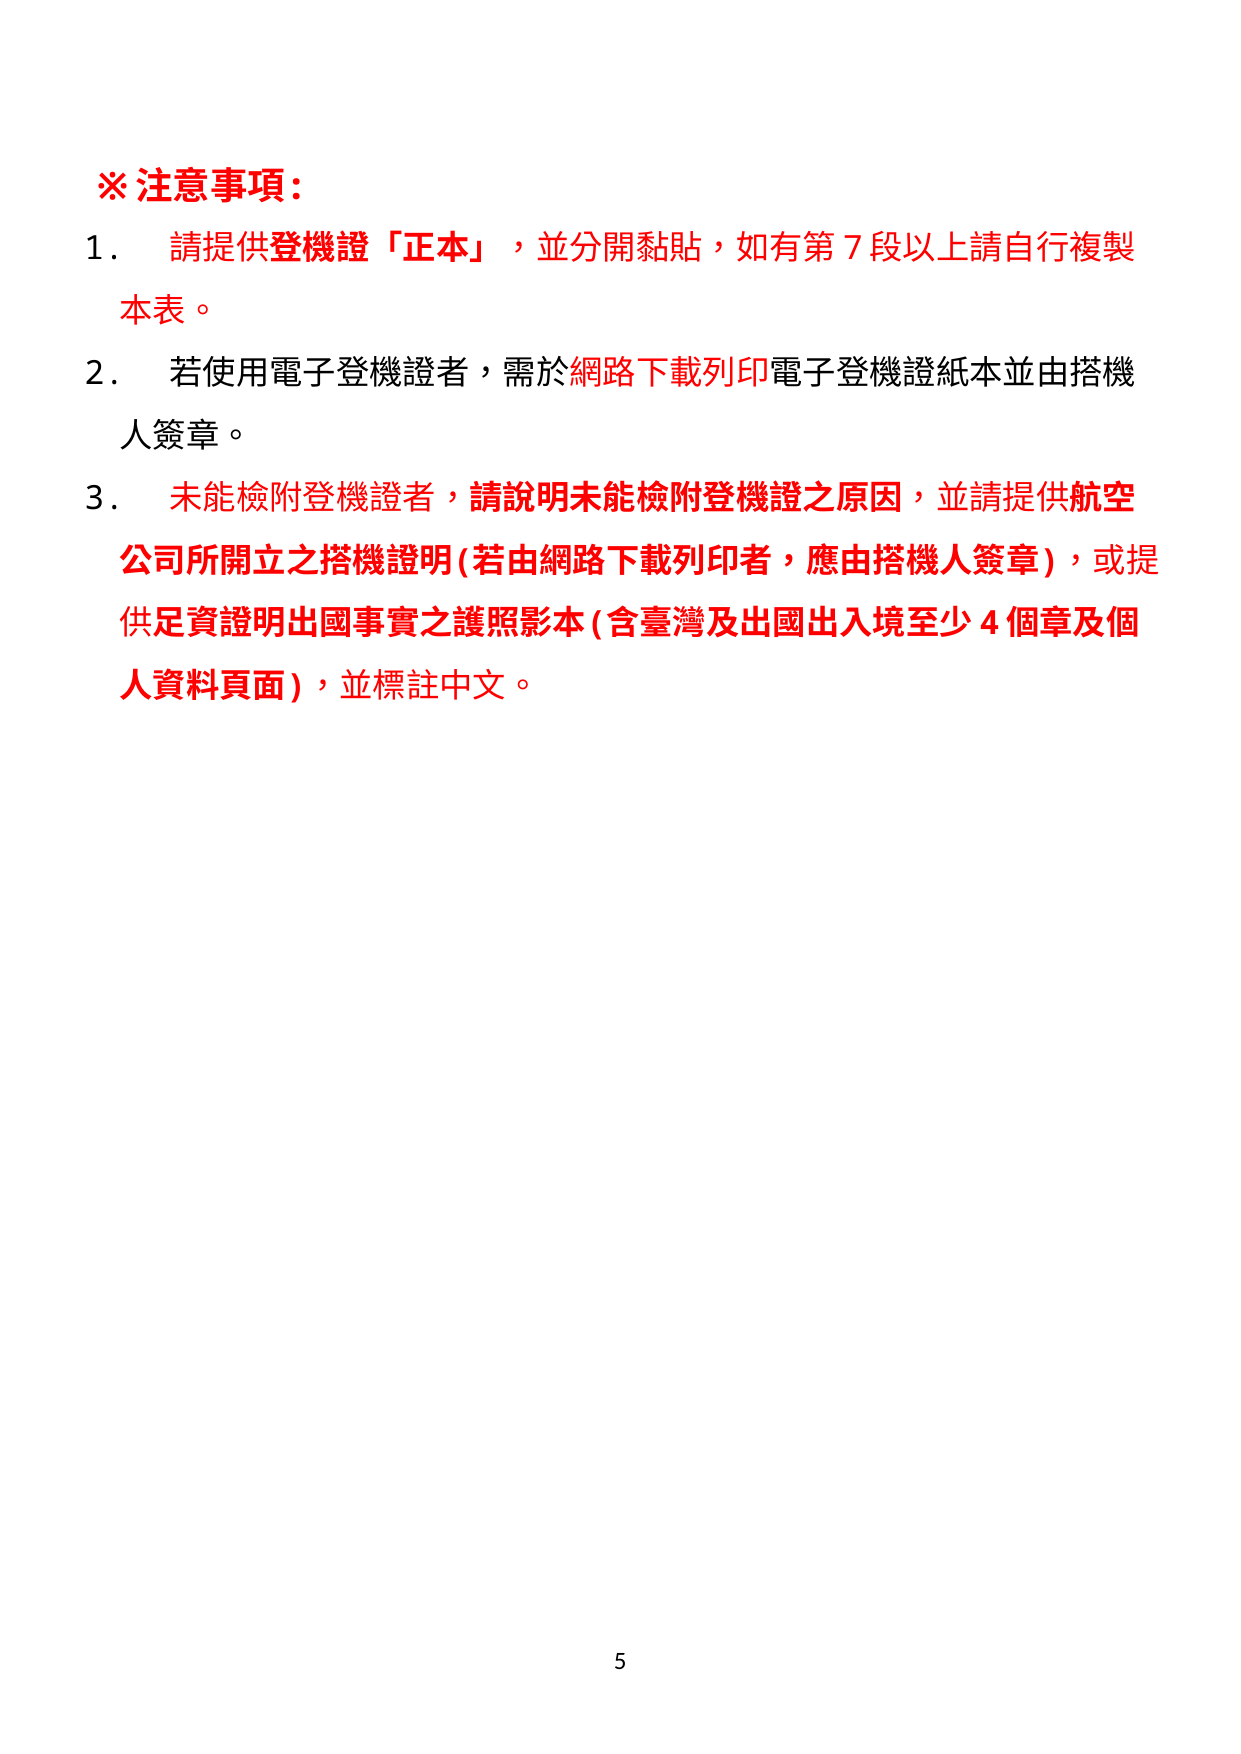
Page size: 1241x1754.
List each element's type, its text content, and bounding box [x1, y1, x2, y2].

list 請提供登機證「正本」，並分開黏貼，如有第7段以上請自行複製本表。 [84, 204, 1165, 329]
list 若使用電子登機證者，需於網路下載列印電子登機證紙本並由搭機人簽章。 [84, 329, 1165, 454]
list 未能檢附登機證者，請說明未能檢附登機證之原因，並請提供航空公司所開立之搭機證明(若由網路下載列印者，應由搭機人簽章)，或提供足資證明出國事實之護照影本(含臺灣及出國出入境至少4個章及個人資料頁面)，並標註中文。 [84, 454, 1165, 704]
text ※注意事項: [75, 141, 1165, 204]
